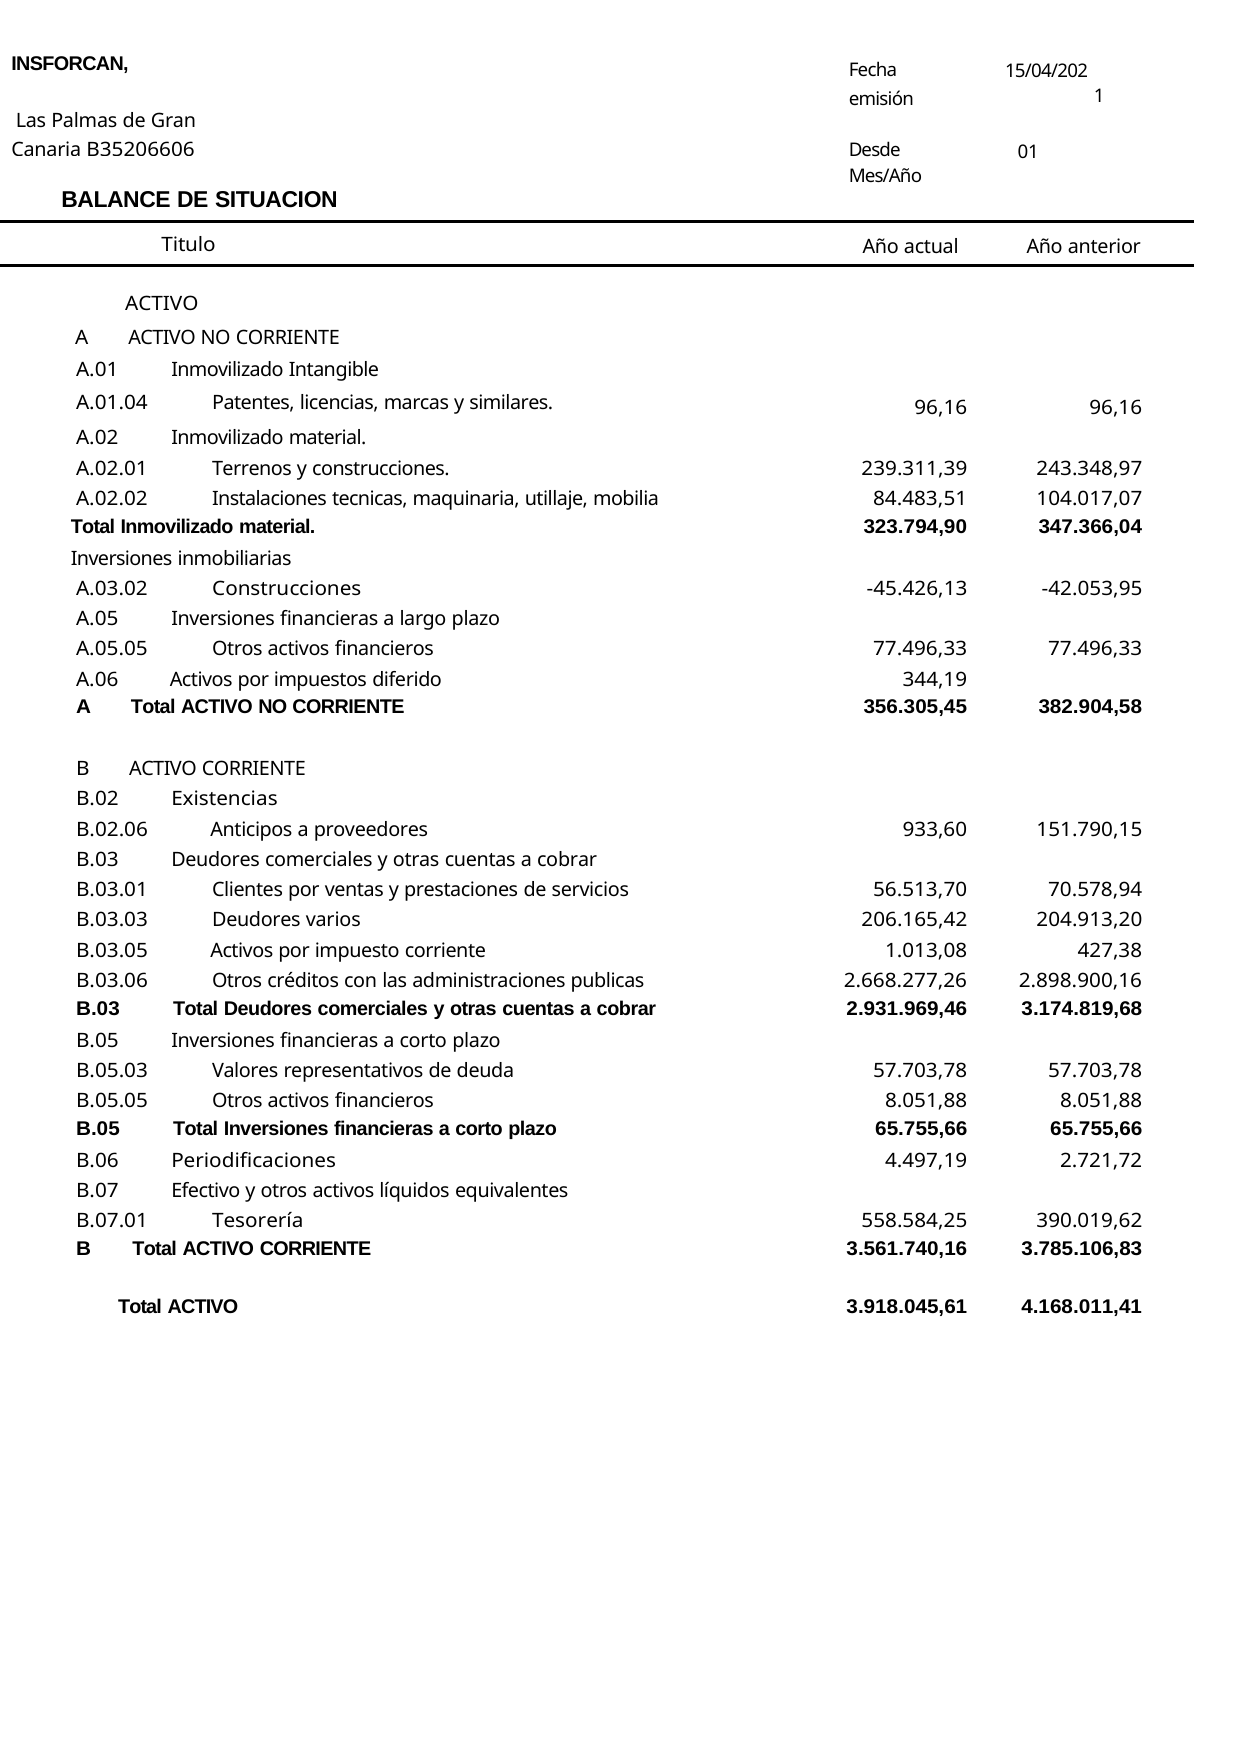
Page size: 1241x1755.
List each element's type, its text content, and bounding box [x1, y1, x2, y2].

table_cell [998, 781, 1147, 811]
table_cell B.06 Periodificaciones [71, 1143, 749, 1173]
table_cell [749, 601, 998, 631]
table_cell B.07 Efectivo y otros activos líquidos equivalentes [71, 1173, 749, 1203]
table_cell 204.913,20 [998, 902, 1147, 933]
table_cell 323.794,90 [749, 511, 998, 571]
table_cell 151.790,15 [998, 811, 1147, 842]
table_cell B.02.06 Anticipos a proveedores [71, 811, 749, 842]
table_cell 427,38 [998, 933, 1147, 963]
table_cell A.02 Inmovilizado material. [71, 420, 749, 451]
table_cell 77.496,33 [749, 631, 998, 662]
table_cell A.03.02 Construcciones [71, 571, 749, 601]
table_cell A.05 Inversiones financieras a largo plazo [71, 601, 749, 631]
table_cell 84.483,51 [749, 481, 998, 511]
table_cell A.02.02 Instalaciones tecnicas, maquinaria, utillaje, mobilia [71, 481, 749, 511]
table_cell B.07.01 Tesorería [71, 1203, 749, 1234]
table_cell -42.053,95 [998, 571, 1147, 601]
table_cell 3.561.740,16 [749, 1234, 998, 1278]
table_cell 4.168.011,41 [998, 1278, 1147, 1319]
table_cell 4.497,19 [749, 1143, 998, 1173]
table_cell [749, 1173, 998, 1203]
table_cell B Total ACTIVO CORRIENTE [71, 1234, 749, 1278]
table_cell 344,19 [749, 662, 998, 692]
table_cell 933,60 [749, 811, 998, 842]
table_cell 57.703,78 [749, 1053, 998, 1083]
table_cell 239.311,39 [749, 451, 998, 481]
table_header A.01 Inmovilizado Intangible A.01.04 Patentes, licencias, marcas y similares. [71, 359, 749, 420]
table_cell B ACTIVO CORRIENTE [71, 736, 749, 781]
table_cell 206.165,42 [749, 902, 998, 933]
table_cell A Total ACTIVO NO CORRIENTE [71, 692, 749, 736]
table_cell B.03 Deudores comerciales y otras cuentas a cobrar [71, 842, 749, 872]
table_cell 77.496,33 [998, 631, 1147, 662]
table_cell 382.904,58 [998, 692, 1147, 736]
table_cell 2.898.900,16 [998, 963, 1147, 993]
text ACTIVO [125, 289, 1157, 316]
table_cell [749, 781, 998, 811]
table_cell 56.513,70 [749, 872, 998, 902]
table_cell 243.348,97 [998, 451, 1147, 481]
table_cell 347.366,04 [998, 511, 1147, 571]
table_cell B.03.01 Clientes por ventas y prestaciones de servicios [71, 872, 749, 902]
table_cell -45.426,13 [749, 571, 998, 601]
table_cell B.05 Total Inversiones financieras a corto plazo [71, 1114, 749, 1143]
table_cell [998, 736, 1147, 781]
text A ACTIVO NO CORRIENTE [75, 323, 1157, 350]
table_cell B.03.03 Deudores varios [71, 902, 749, 933]
table_cell 2.668.277,26 [749, 963, 998, 993]
table_cell [749, 736, 998, 781]
table_cell Total Inmovilizado material. Inversiones inmobiliarias [71, 511, 749, 571]
table_cell [749, 842, 998, 872]
table_cell B.05.05 Otros activos financieros [71, 1083, 749, 1113]
table_cell 70.578,94 [998, 872, 1147, 902]
table_cell 65.755,66 [998, 1114, 1147, 1143]
table_cell Total ACTIVO [71, 1278, 749, 1319]
table_cell B.05.03 Valores representativos de deuda [71, 1053, 749, 1083]
table_cell 2.931.969,46 [749, 993, 998, 1053]
table_cell [998, 1173, 1147, 1203]
table_cell 65.755,66 [749, 1114, 998, 1143]
table_cell 8.051,88 [749, 1083, 998, 1113]
table_cell 104.017,07 [998, 481, 1147, 511]
table_cell 3.785.106,83 [998, 1234, 1147, 1278]
table_cell [998, 842, 1147, 872]
table_cell A.06 Activos por impuestos diferido [71, 662, 749, 692]
table_cell A.05.05 Otros activos financieros [71, 631, 749, 662]
table_cell 57.703,78 [998, 1053, 1147, 1083]
table_cell 390.019,62 [998, 1203, 1147, 1234]
table_cell B.03.05 Activos por impuesto corriente [71, 933, 749, 963]
table_cell 558.584,25 [749, 1203, 998, 1234]
table_cell [998, 420, 1147, 451]
table_cell 8.051,88 [998, 1083, 1147, 1113]
table_cell B.03 Total Deudores comerciales y otras cuentas a cobrar B.05 Inversiones financieras a corto plazo [71, 993, 749, 1053]
table_cell A.02.01 Terrenos y construcciones. [71, 451, 749, 481]
table_cell [998, 662, 1147, 692]
table_cell 3.918.045,61 [749, 1278, 998, 1319]
table_cell 1.013,08 [749, 933, 998, 963]
table_cell 356.305,45 [749, 692, 998, 736]
table_cell [749, 420, 998, 451]
text Titulo Año actual Año anterior [161, 231, 1157, 259]
table_cell [998, 601, 1147, 631]
table_cell B.03.06 Otros créditos con las administraciones publicas [71, 963, 749, 993]
table_cell 2.721,72 [998, 1143, 1147, 1173]
table_header 96,16 [749, 359, 998, 420]
table_cell B.02 Existencias [71, 781, 749, 811]
table_header 96,16 [998, 359, 1147, 420]
table_cell 3.174.819,68 [998, 993, 1147, 1053]
